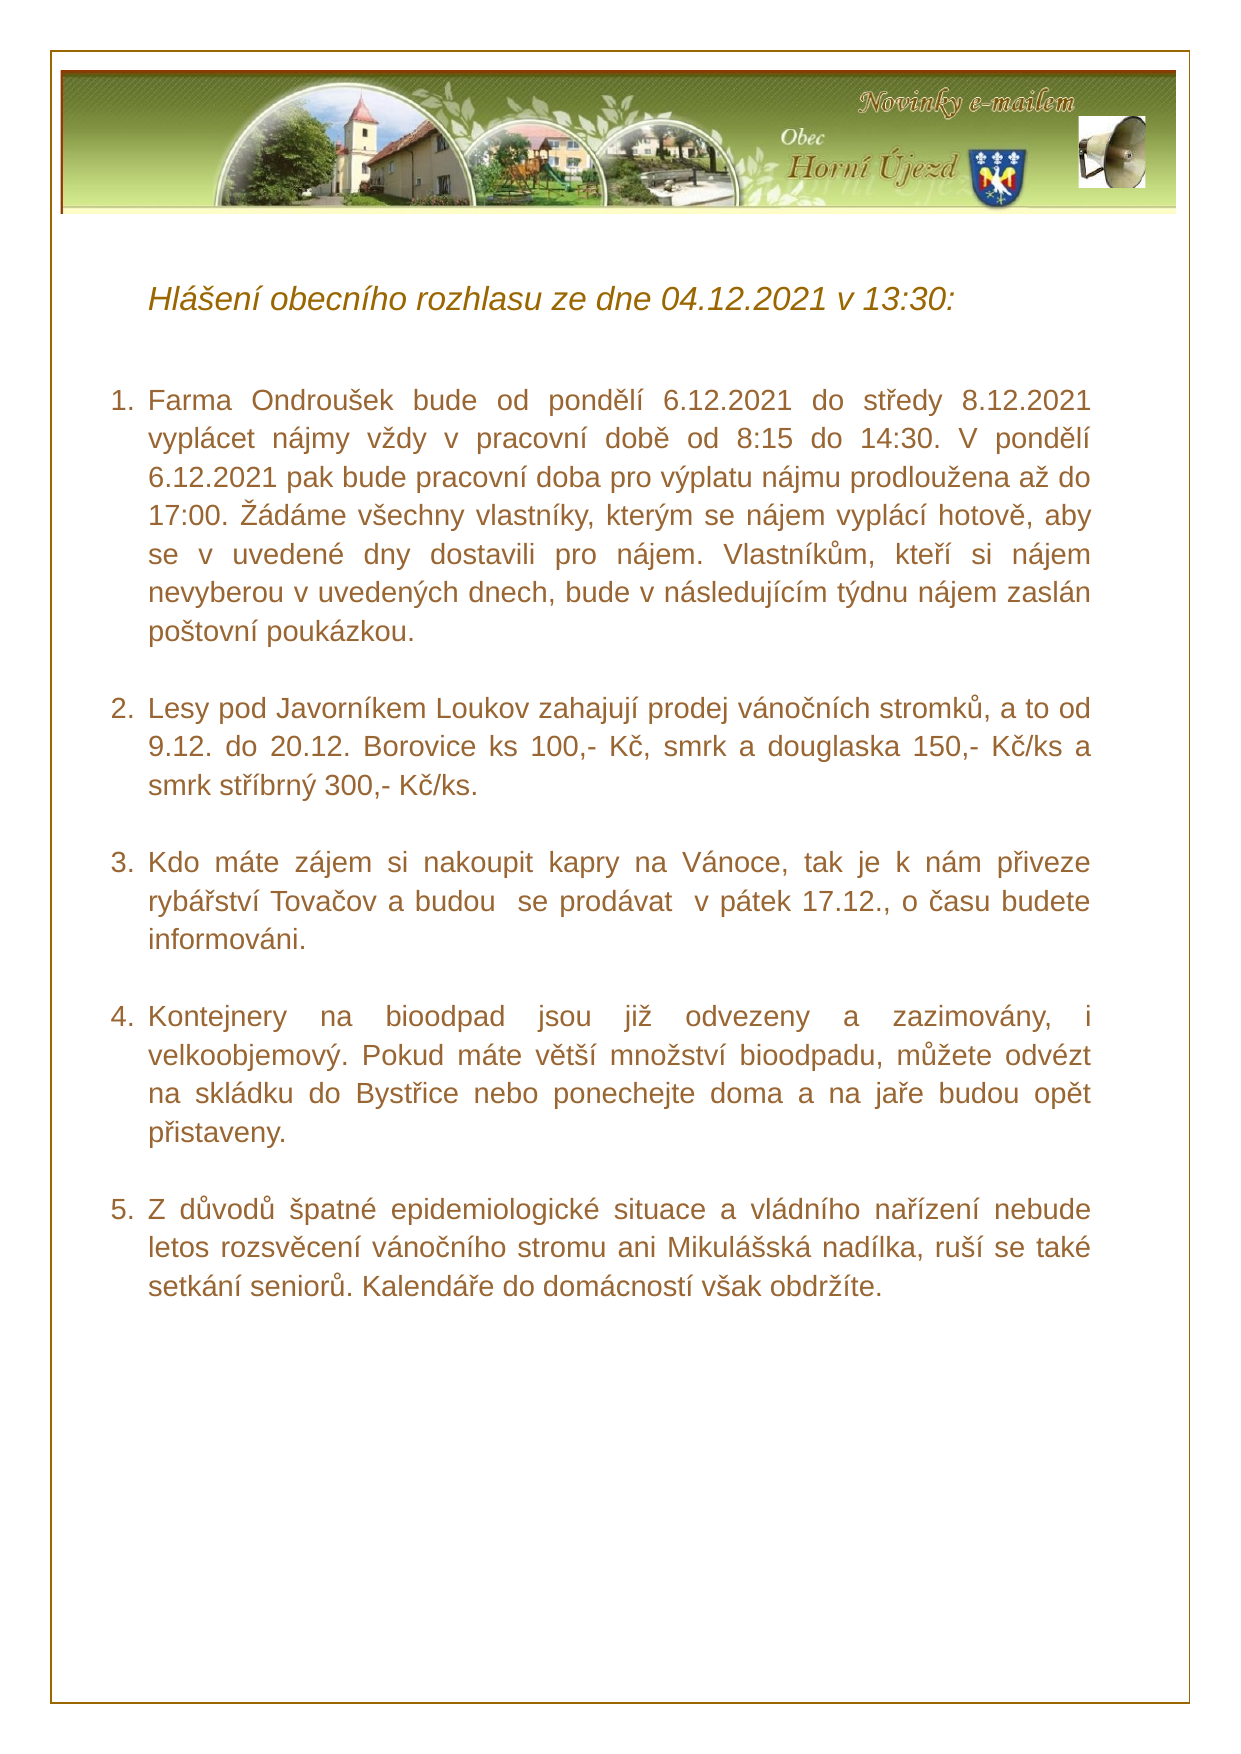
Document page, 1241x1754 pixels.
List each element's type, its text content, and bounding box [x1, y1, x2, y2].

list Lesy pod Javorníkem Loukov zahajují prodej vánočních stromků, a to od 9.12. do 20.12. Borovice ks 100,- Kč, smrk a douglaska 150,- Kč/ks a smrk stříbrný 300,- Kč/ks. [110, 691, 1093, 802]
list Kontejnery na bioodpad jsou již odvezeny a zazimovány, i velkoobjemový. Pokud máte větší množství bioodpadu, můžete odvézt na skládku do Bystřice nebo ponechejte doma a na jaře budou opět přistaveny. [110, 999, 1093, 1148]
list Farma Ondroušek bude od pondělí 6.12.2021 do středy 8.12.2021 vyplácet nájmy vždy v pracovní době od 8:15 do 14:30. V pondělí 6.12.2021 pak bude pracovní doba pro výplatu nájmu prodloužena až do 17:00. Žádáme všechny vlastníky, kterým se nájem vyplácí hotově, aby se v uvedené dny dostavili pro nájem. Vlastníkům, kteří si nájem nevyberou v uvedených dnech, bude v následujícím týdnu nájem zaslán poštovní poukázkou. [110, 383, 1093, 647]
picture [60, 70, 1181, 218]
text Hlášení obecního rozhlasu ze dne 04.12.2021 v 13:30: [148, 279, 1093, 317]
list Kdo máte zájem si nakoupit kapry na Vánoce, tak je k nám přiveze rybářství Tovačov a budou se prodávat v pátek 17.12., o času budete informováni. [110, 845, 1093, 956]
list Z důvodů špatné epidemiologické situace a vládního nařízení nebude letos rozsvěcení vánočního stromu ani Mikulášská nadílka, ruší se také setkání seniorů. Kalendáře do domácností však obdržíte. [110, 1192, 1093, 1303]
